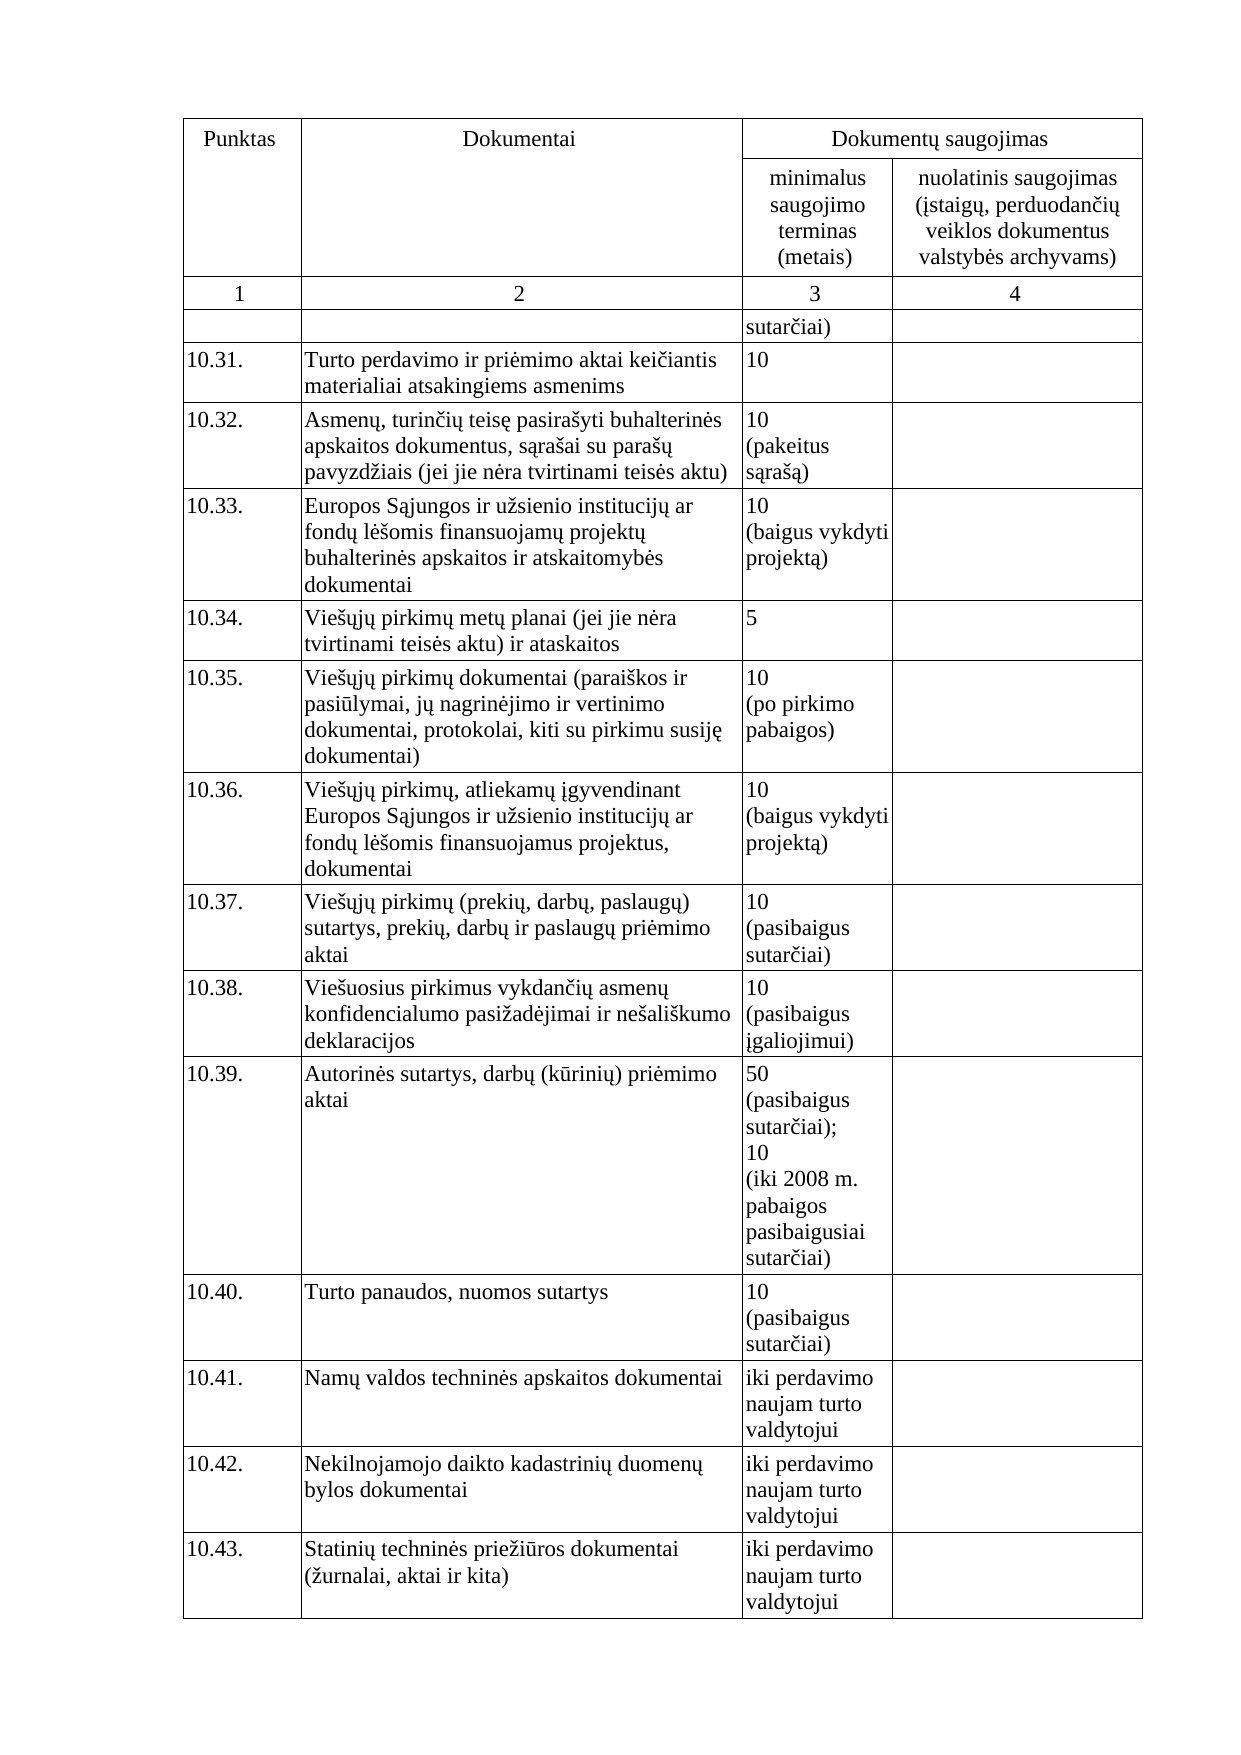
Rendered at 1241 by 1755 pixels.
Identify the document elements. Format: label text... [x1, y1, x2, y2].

table_cell minimalus saugojimo terminas (metais) [743, 159, 892, 276]
table_cell Nekilnojamojo daikto kadastrinių duomenų bylos dokumentai [302, 1447, 742, 1532]
table_cell Namų valdos techninės apskaitos dokumentai [302, 1361, 742, 1446]
table_cell [893, 1447, 1142, 1532]
table_cell [893, 1275, 1142, 1360]
table_cell [893, 343, 1142, 402]
table_cell Viešųjų pirkimų dokumentai (paraiškos ir pasiūlymai, jų nagrinėjimo ir vertinimo dokumentai, protokolai, kiti su pirkimu susiję dokumentai) [302, 661, 742, 772]
table_cell 5 [743, 601, 892, 659]
table_cell 10.41. [184, 1361, 301, 1446]
table_cell Viešųjų pirkimų, atliekamų įgyvendinant Europos Sąjungos ir užsienio institucijų ar fondų lėšomis finansuojamus projektus, dokumentai [302, 773, 742, 884]
table_cell 10 (pasibaigus sutarčiai) [743, 885, 892, 970]
table_cell 10.42. [184, 1447, 301, 1532]
table_cell [893, 971, 1142, 1056]
table_cell Turto perdavimo ir priėmimo aktai keičiantis materialiai atsakingiems asmenims [302, 343, 742, 402]
table_cell 1 [184, 277, 301, 309]
table_cell 10 (baigus vykdyti projektą) [743, 489, 892, 600]
table_cell 10.32. [184, 403, 301, 488]
table_cell Viešųjų pirkimų metų planai (jei jie nėra tvirtinami teisės aktu) ir ataskaitos [302, 601, 742, 659]
table_cell 50 (pasibaigus sutarčiai); 10 (iki 2008 m. pabaigos pasibaigusiai sutarčiai) [743, 1057, 892, 1274]
table_header Punktas [184, 119, 301, 276]
table_cell 10.36. [184, 773, 301, 884]
table_cell Viešuosius pirkimus vykdančių asmenų konfidencialumo pasižadėjimai ir nešališkumo deklaracijos [302, 971, 742, 1056]
table_cell 10 (pasibaigus sutarčiai) [743, 1275, 892, 1360]
table_cell [893, 661, 1142, 772]
table_cell nuolatinis saugojimas (įstaigų, perduodančių veiklos dokumentus valstybės archyvams) [893, 159, 1142, 276]
table_cell 10.34. [184, 601, 301, 659]
table_header Dokumentų saugojimas [743, 119, 1142, 157]
table_header Dokumentai [302, 119, 742, 276]
table_cell 10 [743, 343, 892, 402]
table_cell Europos Sąjungos ir užsienio institucijų ar fondų lėšomis finansuojamų projektų buhalterinės apskaitos ir atskaitomybės dokumentai [302, 489, 742, 600]
table_cell 10.43. [184, 1533, 301, 1617]
table_cell Statinių techninės priežiūros dokumentai (žurnalai, aktai ir kita) [302, 1533, 742, 1617]
table_cell 10.37. [184, 885, 301, 970]
table_cell 3 [743, 277, 892, 309]
table_cell 10 (pasibaigus įgaliojimui) [743, 971, 892, 1056]
table_cell 10.35. [184, 661, 301, 772]
table_cell 2 [302, 277, 742, 309]
table_cell iki perdavimo naujam turto valdytojui [743, 1447, 892, 1532]
table_cell 10.31. [184, 343, 301, 402]
table_cell Autorinės sutartys, darbų (kūrinių) priėmimo aktai [302, 1057, 742, 1274]
table_cell Turto panaudos, nuomos sutartys [302, 1275, 742, 1360]
table_cell [893, 310, 1142, 342]
table_cell [893, 1057, 1142, 1274]
table_cell 4 [893, 277, 1142, 309]
table_cell Asmenų, turinčių teisę pasirašyti buhalterinės apskaitos dokumentus, sąrašai su parašų pavyzdžiais (jei jie nėra tvirtinami teisės aktu) [302, 403, 742, 488]
table_cell [893, 601, 1142, 659]
table_cell 10.40. [184, 1275, 301, 1360]
table_cell [893, 403, 1142, 488]
table_cell sutarčiai) [743, 310, 892, 342]
table_cell 10.39. [184, 1057, 301, 1274]
table_cell [893, 489, 1142, 600]
table_cell [184, 310, 301, 342]
table_cell [893, 885, 1142, 970]
table_cell 10 (baigus vykdyti projektą) [743, 773, 892, 884]
table_cell [893, 1533, 1142, 1617]
table_cell 10 (po pirkimo pabaigos) [743, 661, 892, 772]
table_cell 10 (pakeitus sąrašą) [743, 403, 892, 488]
table_cell 10.33. [184, 489, 301, 600]
table_cell iki perdavimo naujam turto valdytojui [743, 1361, 892, 1446]
table_cell [893, 1361, 1142, 1446]
table_cell iki perdavimo naujam turto valdytojui [743, 1533, 892, 1617]
table_cell [893, 773, 1142, 884]
table_cell Viešųjų pirkimų (prekių, darbų, paslaugų) sutartys, prekių, darbų ir paslaugų priėmimo aktai [302, 885, 742, 970]
table_cell [302, 310, 742, 342]
table_cell 10.38. [184, 971, 301, 1056]
